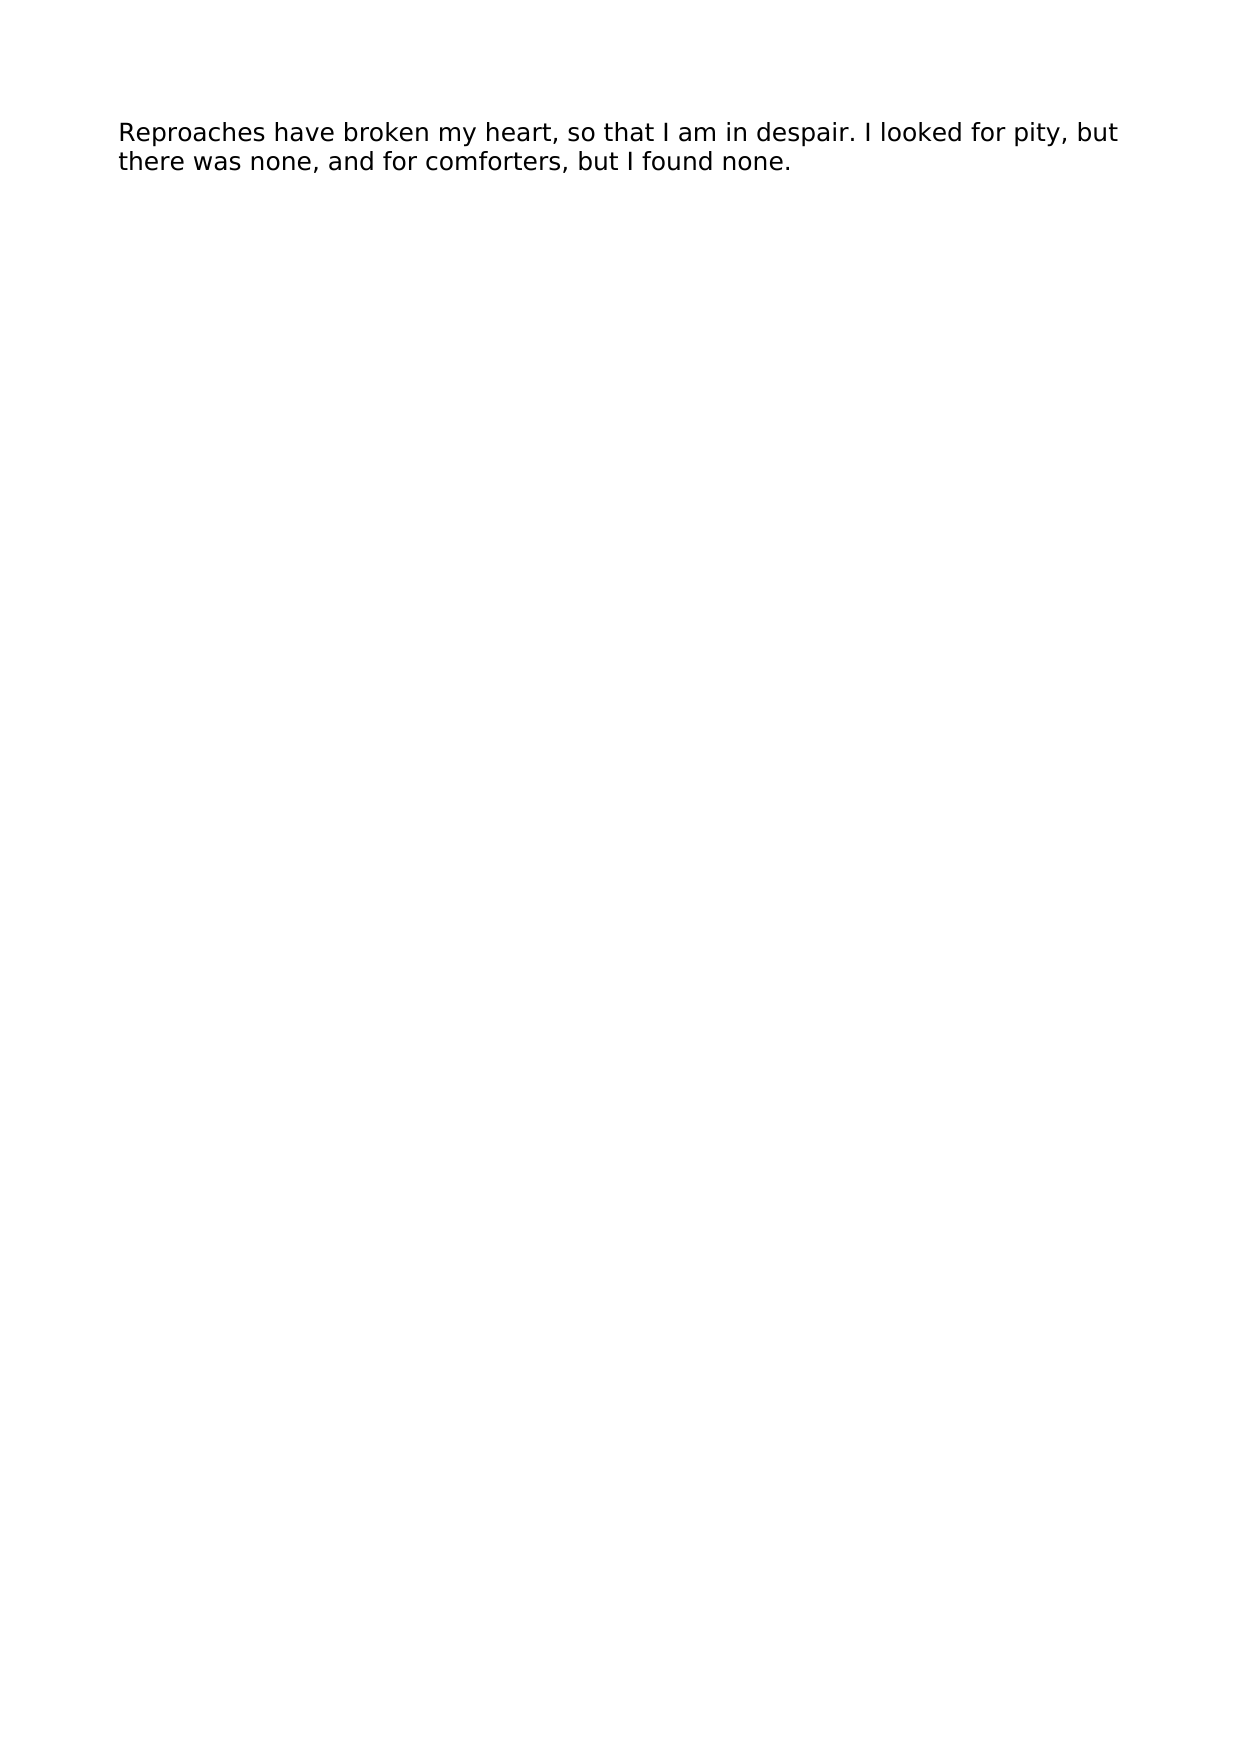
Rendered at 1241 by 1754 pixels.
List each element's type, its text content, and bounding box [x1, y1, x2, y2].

text Reproaches have broken my heart, so that I am in despair. I looked for pity, but there was none, and for comforters, but I found none. [118, 118, 1122, 176]
